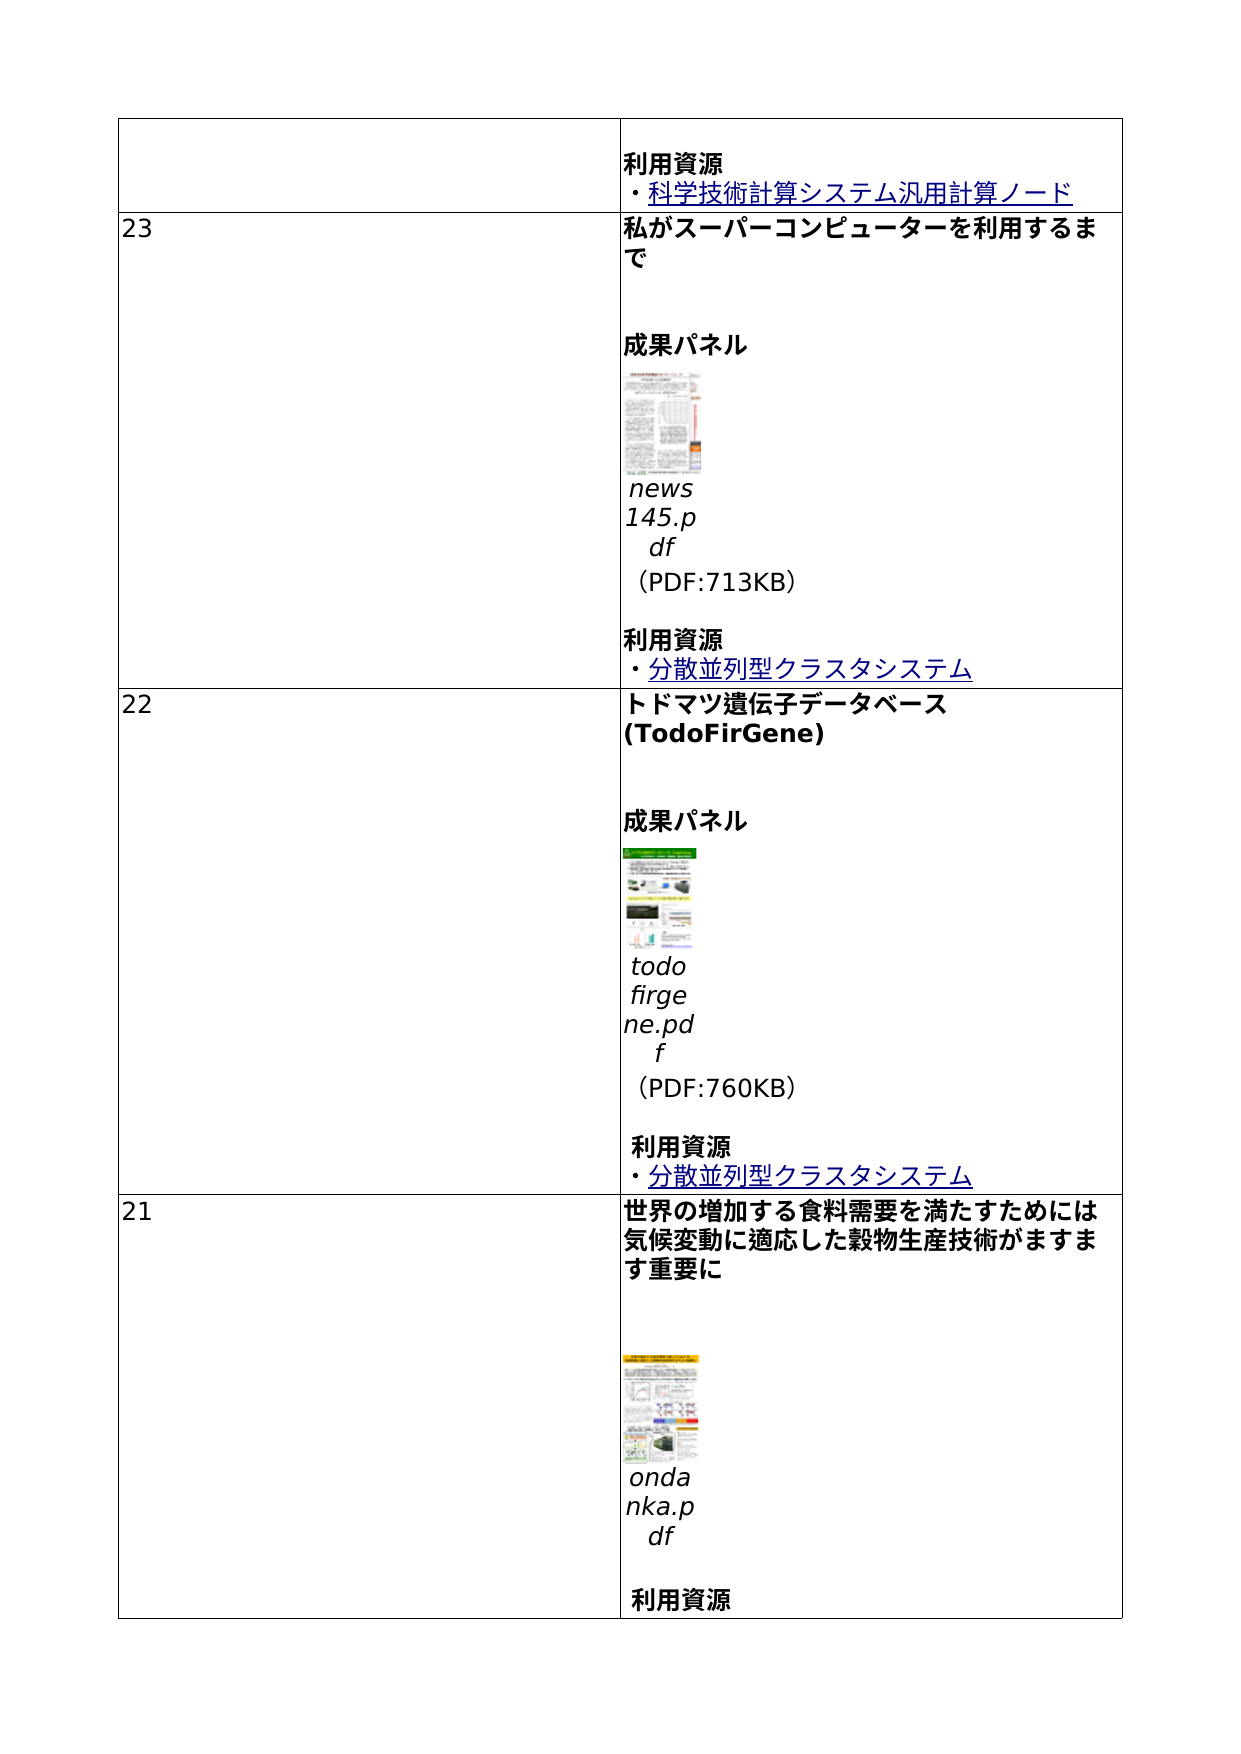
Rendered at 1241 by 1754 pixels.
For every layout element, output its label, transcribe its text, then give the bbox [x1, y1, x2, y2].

table_cell [119, 119, 620, 212]
table_cell 私がスーパーコンピューターを利用するまで 成果パネル （PDF:713KB） 利用資源 ・分散並列型クラスタシステム [621, 213, 1122, 687]
table_cell 利用資源 ・科学技術計算システム汎用計算ノード [621, 119, 1122, 212]
picture [622, 372, 702, 475]
table_cell トドマツ遺伝子データベース(TodoFirGene) 成果パネル （PDF:760KB） 利用資源 ・分散並列型クラスタシステム [621, 689, 1122, 1194]
picture [622, 848, 697, 952]
picture [622, 1355, 700, 1464]
table_cell 世界の増加する食料需要を満たすためには気候変動に適応した穀物生産技術がますます重要に 利用資源 ・分散並列型クラスタシステム [621, 1195, 1122, 1618]
table_cell 23 [119, 213, 620, 687]
table_cell 22 [119, 689, 620, 1194]
table_cell 21 [119, 1195, 620, 1618]
